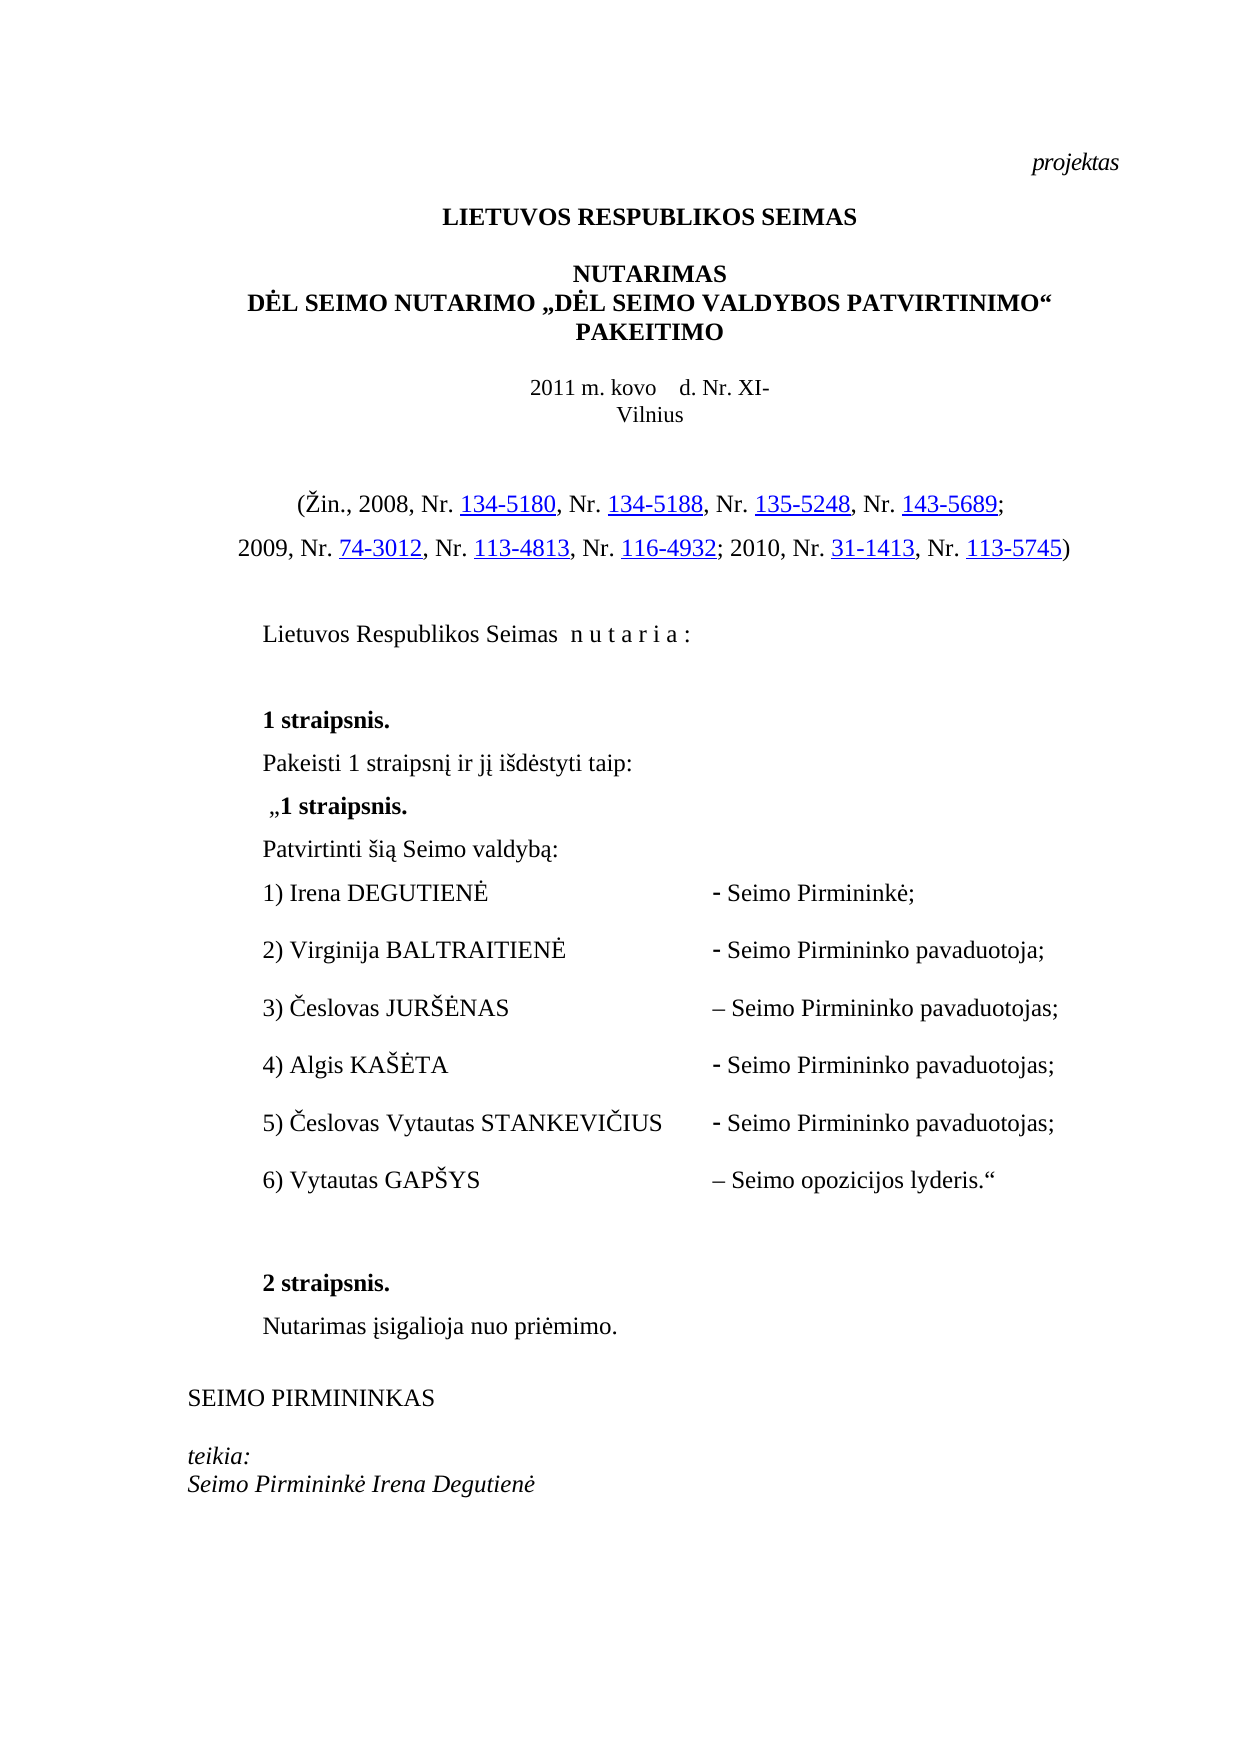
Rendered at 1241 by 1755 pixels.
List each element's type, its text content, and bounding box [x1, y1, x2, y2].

text 3) Česlovas JURŠĖNAS – Seimo Pirmininko pavaduotojas; [187, 993, 1120, 1021]
text Patvirtinti šią Seimo valdybą: [187, 834, 1120, 863]
text (Žin., 2008, Nr. 134-5180, Nr. 134-5188, Nr. 135-5248, Nr. 143-5689; 2009, Nr. 74-3012, Nr. 113-4813, Nr. 116-4932; 2010, Nr. 31-1413, Nr. 113-5745) [187, 489, 1120, 561]
text projektas [177, 147, 1122, 176]
text 1 straipsnis. [187, 705, 1120, 734]
text „1 straipsnis. [187, 791, 1120, 820]
text 4) Algis KAŠĖTA  Seimo Pirmininko pavaduotojas; [187, 1050, 1120, 1079]
text 2 straipsnis. [187, 1268, 1120, 1297]
text 1) Irena DEGUTIENĖ  Seimo Pirmininkė; [187, 878, 1120, 906]
text 5) Česlovas Vytautas STANKEVIČIUS  Seimo Pirmininko pavaduotojas; [187, 1108, 1120, 1136]
text Seimo PirmininkAS [187, 1383, 1120, 1412]
text 2011 m. kovo d. Nr. XI- Vilnius [177, 374, 1122, 427]
text NUTARIMAS [177, 259, 1122, 288]
text teikia: [187, 1441, 1120, 1469]
text 6) Vytautas GAPŠYS – Seimo opozicijos lyderis.“ [187, 1165, 1120, 1194]
text Lietuvos Respublikos Seimas n u t a r i a : [187, 619, 1120, 648]
text Seimo Pirmininkė Irena Degutienė [187, 1469, 1120, 1498]
text Pakeisti 1 straipsnį ir jį išdėstyti taip: [187, 748, 1120, 777]
text LIETUVOS RESPUBLIKOS SEIMAS [177, 202, 1122, 231]
text 2) Virginija BALTRAITIENĖ  Seimo Pirmininko pavaduotoja; [187, 935, 1120, 964]
text Nutarimas įsigalioja nuo priėmimo. [187, 1311, 1120, 1340]
text DĖL SEIMO NUTARIMO „DĖL SEIMO VALDYBOS PATVIRTINIMO“ PAKEITIMO [177, 288, 1122, 346]
